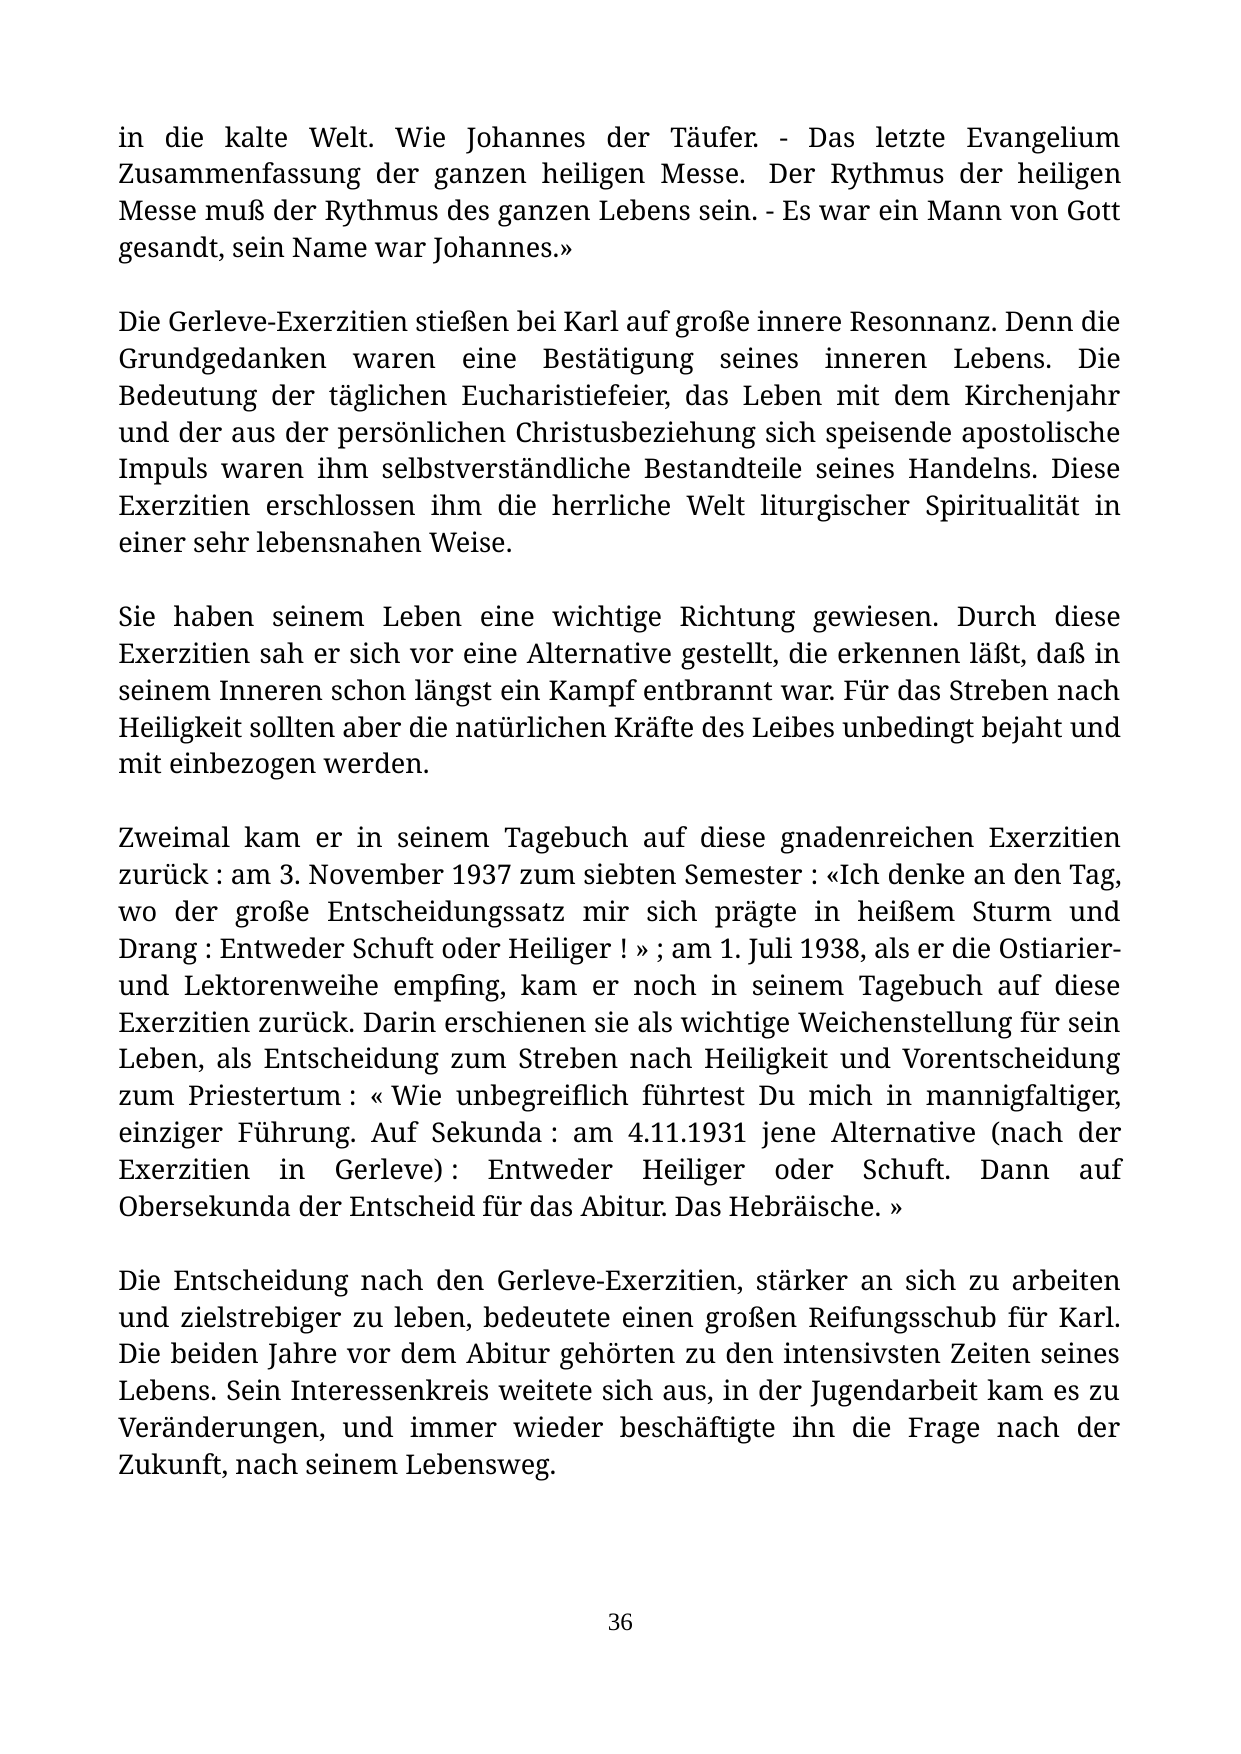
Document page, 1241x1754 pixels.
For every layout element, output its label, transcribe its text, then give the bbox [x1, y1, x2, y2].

text Sie haben seinem Leben eine wichtige Richtung gewiesen. Durch diese Exerzitien sah er sich vor eine Alternative gestellt, die erkennen läßt, daß in seinem Inneren schon längst ein Kampf entbrannt war. Für das Streben nach Heiligkeit sollten aber die natürlichen Kräfte des Leibes unbedingt bejaht und mit einbezogen werden. [118, 597, 1122, 782]
text Die Entscheidung nach den Gerleve-Exerzitien, stärker an sich zu arbeiten und zielstrebiger zu leben, bedeutete einen großen Reifungsschub für Karl. Die beiden Jahre vor dem Abitur gehörten zu den intensivsten Zeiten seines Lebens. Sein Interessenkreis weitete sich aus, in der Jugendarbeit kam es zu Veränderungen, und immer wieder beschäftigte ihn die Frage nach der Zukunft, nach seinem Lebensweg. [118, 1261, 1122, 1482]
text in die kalte Welt. Wie Johannes der Täufer. - Das letzte Evangelium Zusammenfassung der ganzen heiligen Messe. Der Rythmus der heiligen Messe muß der Rythmus des ganzen Lebens sein. - Es war ein Mann von Gott gesandt, sein Name war Johannes.» [118, 118, 1122, 266]
text Die Gerleve-Exerzitien stießen bei Karl auf große innere Resonnanz. Denn die Grundgedanken waren eine Bestätigung seines inneren Lebens. Die Bedeutung der täglichen Eucharistiefeier, das Leben mit dem Kirchenjahr und der aus der persönlichen Christusbeziehung sich speisende apostolische Impuls waren ihm selbstverständliche Bestandteile seines Handelns. Diese Exerzitien erschlossen ihm die herrliche Welt liturgischer Spiritualität in einer sehr lebensnahen Weise. [118, 302, 1122, 561]
text Zweimal kam er in seinem Tagebuch auf diese gnadenreichen Exerzitien zurück : am 3. November 1937 zum siebten Semester : «Ich denke an den Tag, wo der große Entscheidungssatz mir sich prägte in heißem Sturm und Drang : Entweder Schuft oder Heiliger ! » ; am 1. Juli 1938, als er die Ostiarier- und Lektorenweihe empfing, kam er noch in seinem Tagebuch auf diese Exerzitien zurück. Darin erschienen sie als wichtige Weichenstellung für sein Leben, als Entscheidung zum Streben nach Heiligkeit und Vorentscheidung zum Priestertum : « Wie unbegreiflich führtest Du mich in mannigfaltiger, einziger Führung. Auf Sekunda : am 4.11.1931 jene Alternative (nach der Exerzitien in Gerleve) : Entweder Heiliger oder Schuft. Dann auf Obersekunda der Entscheid für das Abitur. Das Hebräische. » [118, 819, 1122, 1224]
